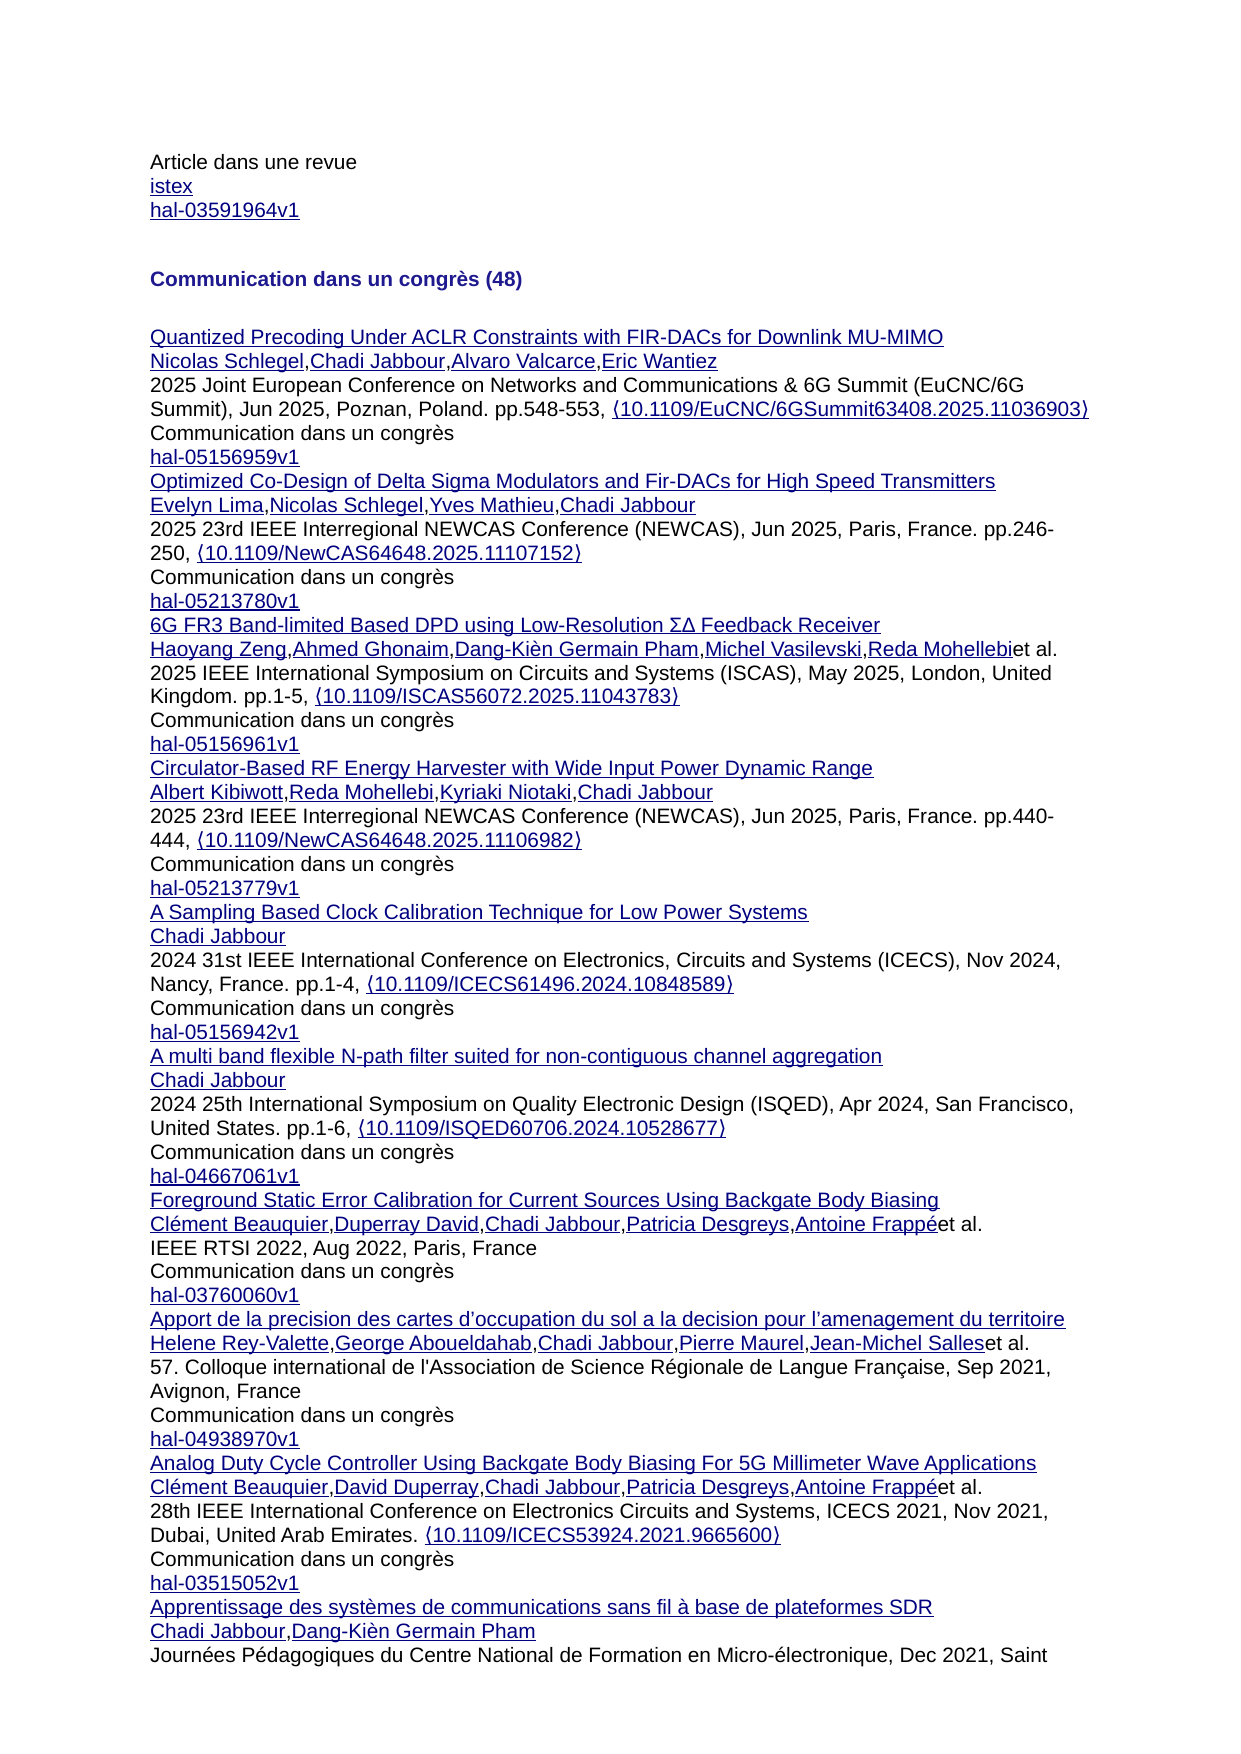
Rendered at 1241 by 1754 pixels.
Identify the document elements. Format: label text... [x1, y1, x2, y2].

table_cell Apport de la precision des cartes d’occupation du sol a la decision pour l’amenagement du territoire Helene Rey-Valette,George Aboueldahab,Chadi Jabbour,Pierre Maurel,Jean-Michel Salleset al. 57. Colloque international de l'Association de Science Régionale de Langue Française, Sep 2021, Avignon, France Communication dans un congrès hal-04938970v1 [150, 1307, 1090, 1451]
subtitle Communication dans un congrès (48) [150, 267, 1090, 291]
table_cell 6G FR3 Band-limited Based DPD using Low-Resolution Σ∆ Feedback Receiver Haoyang Zeng,Ahmed Ghonaim,Dang-Kièn Germain Pham,Michel Vasilevski,Reda Mohellebiet al. 2025 IEEE International Symposium on Circuits and Systems (ISCAS), May 2025, London, United Kingdom. pp.1-5, ⟨10.1109/ISCAS56072.2025.11043783⟩ Communication dans un congrès hal-05156961v1 [150, 613, 1090, 756]
table_cell Foreground Static Error Calibration for Current Sources Using Backgate Body Biasing Clément Beauquier,Duperray David,Chadi Jabbour,Patricia Desgreys,Antoine Frappéet al. IEEE RTSI 2022, Aug 2022, Paris, France Communication dans un congrès hal-03760060v1 [150, 1188, 1090, 1307]
table_cell A Sampling Based Clock Calibration Technique for Low Power Systems Chadi Jabbour 2024 31st IEEE International Conference on Electronics, Circuits and Systems (ICECS), Nov 2024, Nancy, France. pp.1-4, ⟨10.1109/ICECS61496.2024.10848589⟩ Communication dans un congrès hal-05156942v1 [150, 900, 1090, 1044]
table_cell Optimized Co-Design of Delta Sigma Modulators and Fir-DACs for High Speed Transmitters Evelyn Lima,Nicolas Schlegel,Yves Mathieu,Chadi Jabbour 2025 23rd IEEE Interregional NEWCAS Conference (NEWCAS), Jun 2025, Paris, France. pp.246-250, ⟨10.1109/NewCAS64648.2025.11107152⟩ Communication dans un congrès hal-05213780v1 [150, 469, 1090, 612]
table_cell Analog Duty Cycle Controller Using Backgate Body Biasing For 5G Millimeter Wave Applications Clément Beauquier,David Duperray,Chadi Jabbour,Patricia Desgreys,Antoine Frappéet al. 28th IEEE International Conference on Electronics Circuits and Systems, ICECS 2021, Nov 2021, Dubai, United Arab Emirates. ⟨10.1109/ICECS53924.2021.9665600⟩ Communication dans un congrès hal-03515052v1 [150, 1451, 1090, 1595]
table_header Quantized Precoding Under ACLR Constraints with FIR-DACs for Downlink MU-MIMO Nicolas Schlegel,Chadi Jabbour,Alvaro Valcarce,Eric Wantiez 2025 Joint European Conference on Networks and Communications & 6G Summit (EuCNC/6G Summit), Jun 2025, Poznan, Poland. pp.548-553, ⟨10.1109/EuCNC/6GSummit63408.2025.11036903⟩ Communication dans un congrès hal-05156959v1 [150, 325, 1090, 469]
table_cell Article dans une revue istex hal-03591964v1 [150, 150, 1090, 222]
table_cell A multi band flexible N-path filter suited for non-contiguous channel aggregation Chadi Jabbour 2024 25th International Symposium on Quality Electronic Design (ISQED), Apr 2024, San Francisco, United States. pp.1-6, ⟨10.1109/ISQED60706.2024.10528677⟩ Communication dans un congrès hal-04667061v1 [150, 1044, 1090, 1187]
table_cell Circulator-Based RF Energy Harvester with Wide Input Power Dynamic Range Albert Kibiwott,Reda Mohellebi,Kyriaki Niotaki,Chadi Jabbour 2025 23rd IEEE Interregional NEWCAS Conference (NEWCAS), Jun 2025, Paris, France. pp.440-444, ⟨10.1109/NewCAS64648.2025.11106982⟩ Communication dans un congrès hal-05213779v1 [150, 756, 1090, 900]
table_cell Apprentissage des systèmes de communications sans fil à base de plateformes SDR Chadi Jabbour,Dang-Kièn Germain Pham Journées Pédagogiques du Centre National de Formation en Micro-électronique, Dec 2021, Saint [150, 1595, 1090, 1667]
